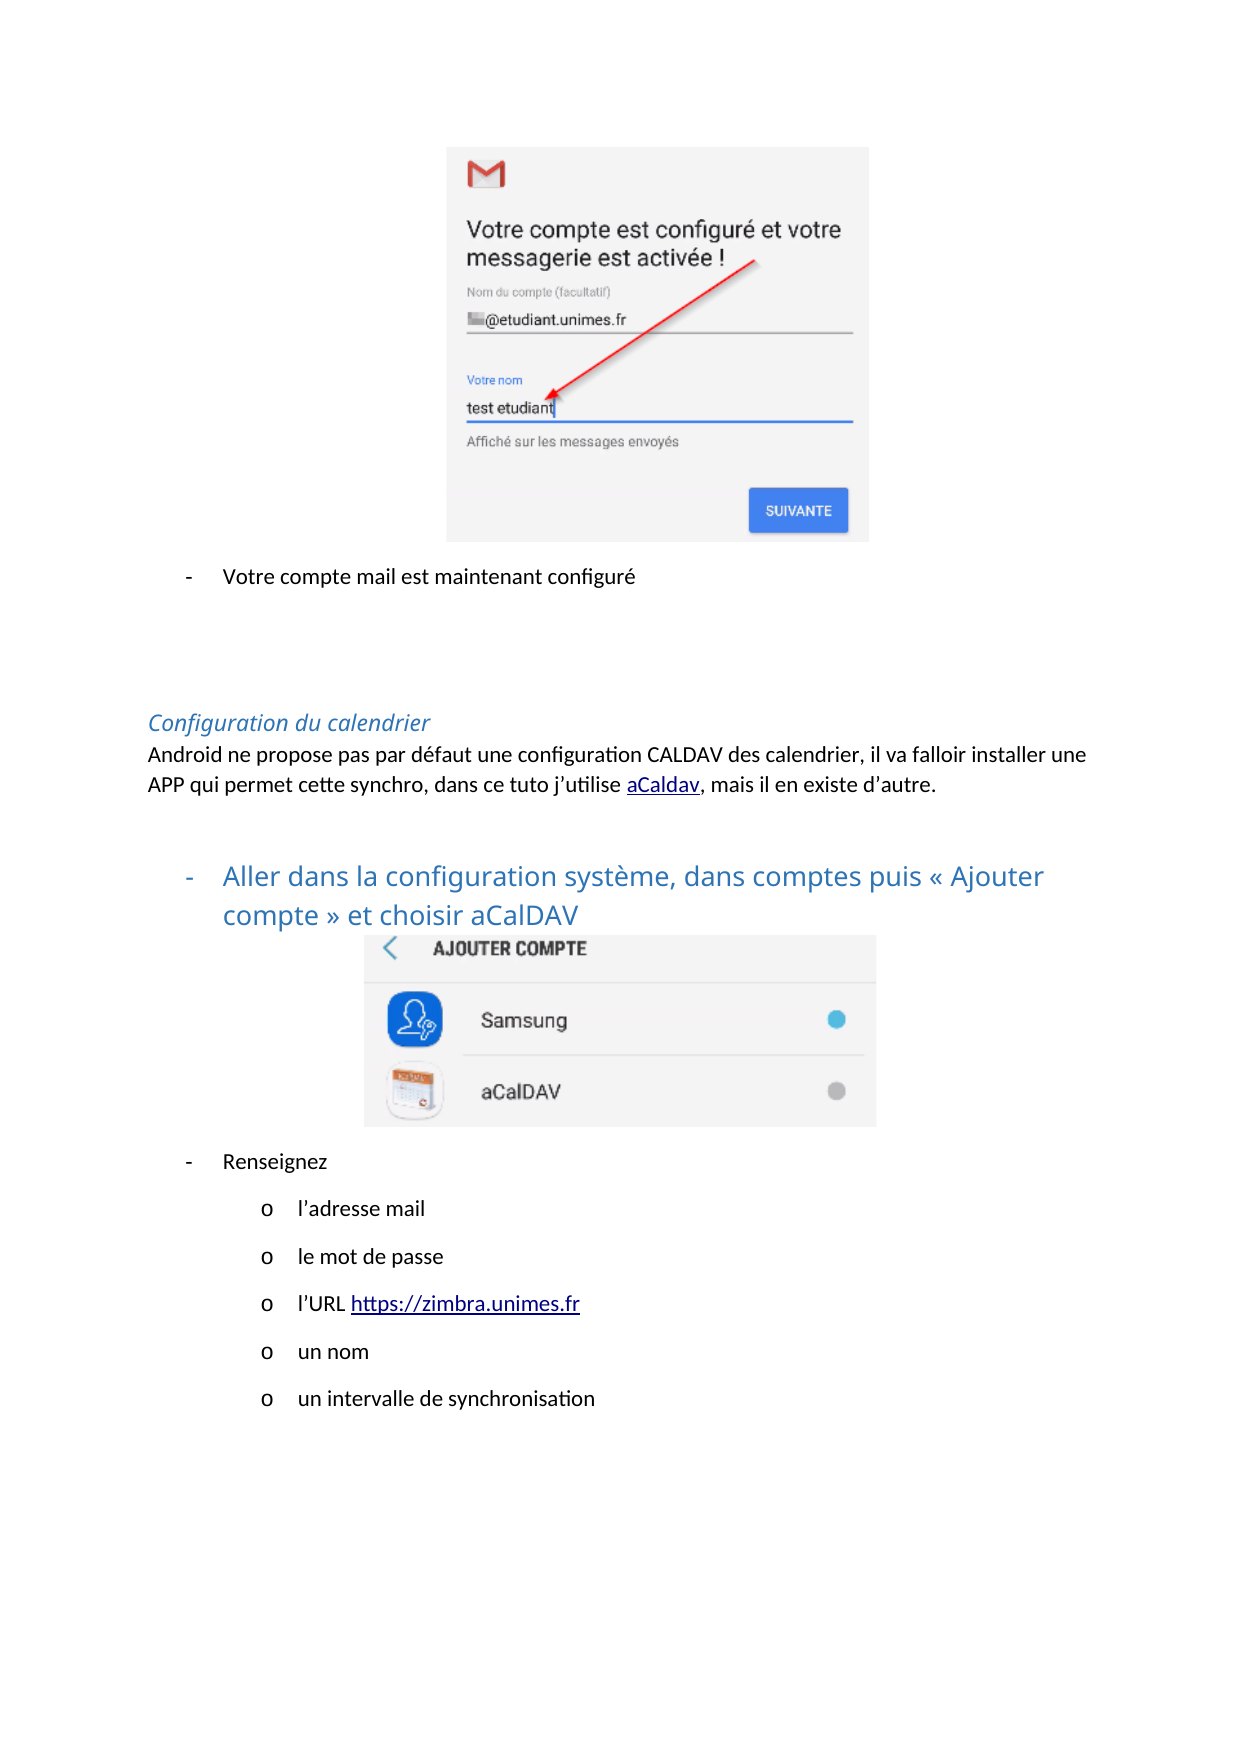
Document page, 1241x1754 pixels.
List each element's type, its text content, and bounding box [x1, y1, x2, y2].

list l’adresse mail [260, 1194, 1093, 1223]
list l’URL https://zimbra.unimes.fr [260, 1289, 1093, 1318]
list Renseignez [185, 1144, 1093, 1176]
list un intervalle de synchronisation [260, 1384, 1093, 1413]
list le mot de passe [260, 1242, 1093, 1271]
list un nom [260, 1337, 1093, 1366]
subtitle Configuration du calendrier [148, 707, 1093, 738]
list Votre compte mail est maintenant configuré [185, 560, 1093, 591]
list Aller dans la configuration système, dans comptes puis « Ajouter compte » et choisir aCalDAV [185, 857, 1093, 933]
text Android ne propose pas par défaut une configuration CALDAV des calendrier, il va falloir installer une APP qui permet cette synchro, dans ce tuto j’utilise aCaldav, mais il en existe d’autre. [148, 740, 1093, 798]
